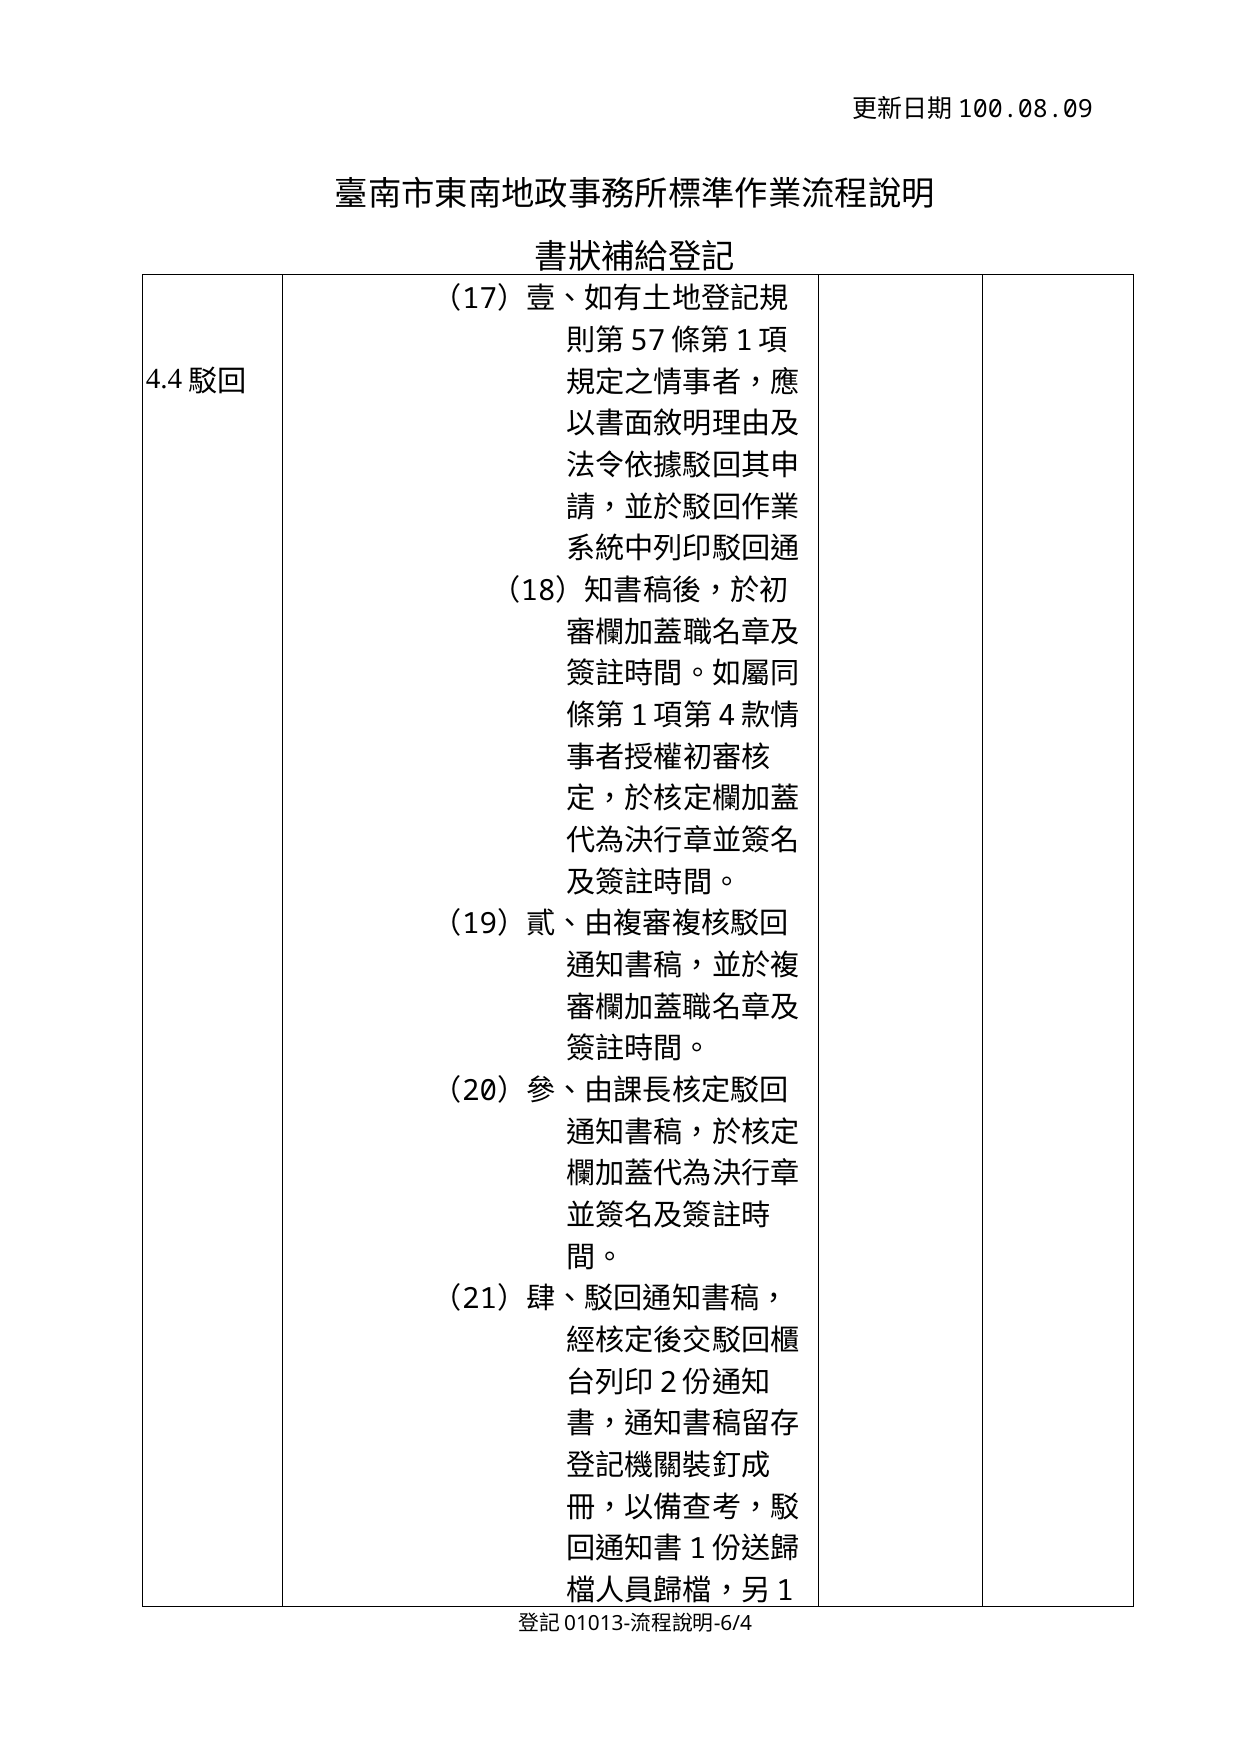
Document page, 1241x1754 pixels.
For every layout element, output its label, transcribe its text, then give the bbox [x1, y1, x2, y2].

table_cell [819, 275, 982, 1606]
table_cell 壹、如有土地登記規則第57條第1項規定之情事者，應以書面敘明理由及法令依據駁回其申請，並於駁回作業系統中列印駁回通 知書稿後，於初審欄加蓋職名章及簽註時間。如屬同條第1項第4款情事者授權初審核定，於核定欄加蓋代為決行章並簽名及簽註時間。 貳、由複審複核駁回通知書稿，並於複審欄加蓋職名章及簽註時間。 參、由課長核定駁回通知書稿，於核定欄加蓋代為決行章並簽名及簽註時間。 肆、駁回通知書稿，經核定後交駁回櫃台列印2份通知書，通知書稿留存登記機關裝釘成冊，以備查考，駁回通知書1份送歸檔人員歸檔，另1份通知申請人或代理人，於重新收件時附案辦理。 伍、駁回案件得視案情需要複印文件歸檔。 [283, 275, 818, 1606]
table_cell [983, 275, 1133, 1606]
table_header 臺南市東南地政事務所標準作業流程說明 書狀補給登記 [143, 149, 1126, 274]
table_header [1126, 149, 1133, 274]
table_cell 4.4駁回 [143, 275, 282, 1606]
